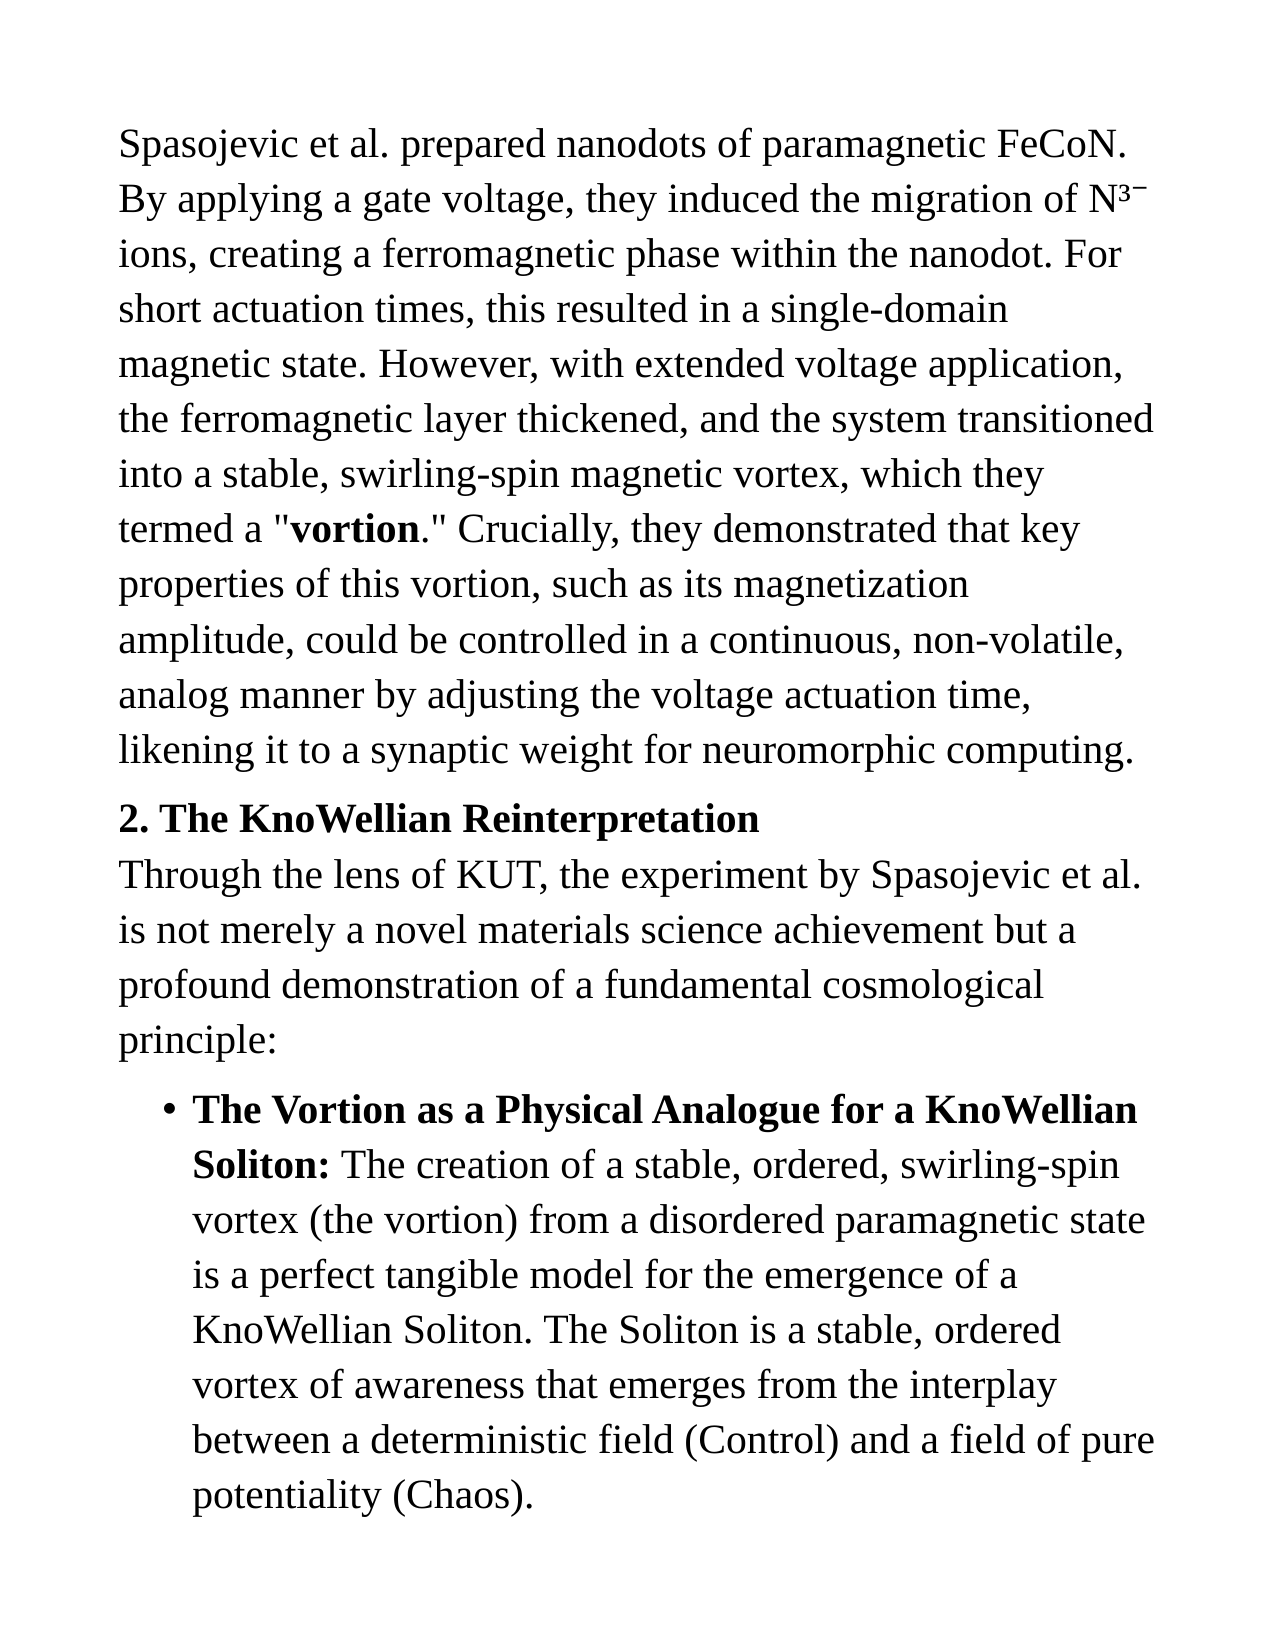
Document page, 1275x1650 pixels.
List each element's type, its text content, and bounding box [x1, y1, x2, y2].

list The Vortion as a Physical Analogue for a KnoWellian Soliton: The creation of a stable, ordered, swirling-spin vortex (the vortion) from a disordered paramagnetic state is a perfect tangible model for the emergence of a KnoWellian Soliton. The Soliton is a stable, ordered vortex of awareness that emerges from the interplay between a deterministic field (Control) and a field of pure potentiality (Chaos). [162, 1084, 1157, 1518]
text Spasojevic et al. prepared nanodots of paramagnetic FeCoN. By applying a gate voltage, they induced the migration of N³⁻ ions, creating a ferromagnetic phase within the nanodot. For short actuation times, this resulted in a single-domain magnetic state. However, with extended voltage application, the ferromagnetic layer thickened, and the system transitioned into a stable, swirling-spin magnetic vortex, which they termed a "vortion." Crucially, they demonstrated that key properties of this vortion, such as its magnetization amplitude, could be controlled in a continuous, non-volatile, analog manner by adjusting the voltage actuation time, likening it to a synaptic weight for neuromorphic computing. [118, 118, 1157, 772]
text 2. The KnoWellian Reinterpretation Through the lens of KUT, the experiment by Spasojevic et al. is not merely a novel materials science achievement but a profound demonstration of a fundamental cosmological principle: [118, 794, 1157, 1062]
